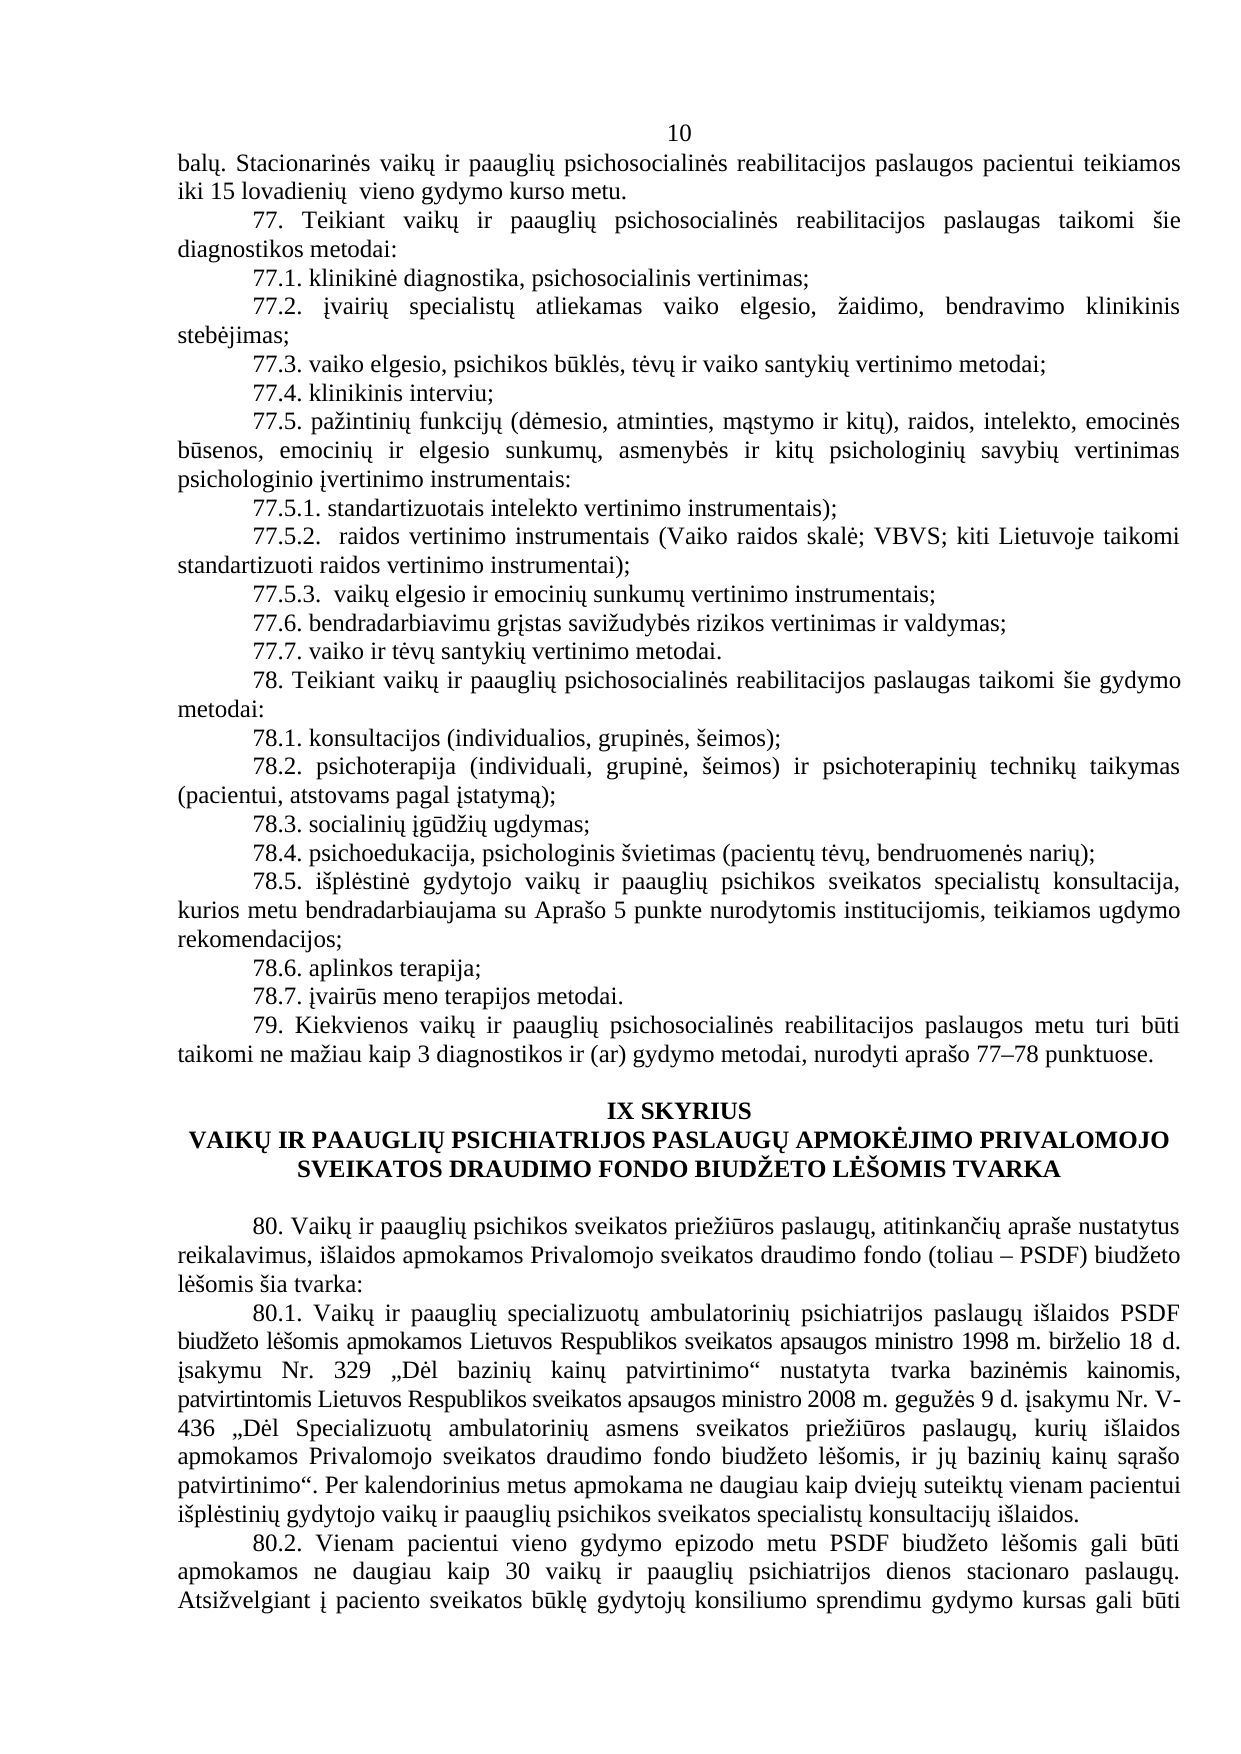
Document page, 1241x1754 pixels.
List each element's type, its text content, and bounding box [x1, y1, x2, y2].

text 79. Kiekvienos vaikų ir paauglių psichosocialinės reabilitacijos paslaugos metu turi būti taikomi ne mažiau kaip 3 diagnostikos ir (ar) gydymo metodai, nurodyti aprašo 77–78 punktuose. [177, 1010, 1181, 1068]
text balų. Stacionarinės vaikų ir paauglių psichosocialinės reabilitacijos paslaugos pacientui teikiamos iki 15 lovadienių vieno gydymo kurso metu. [177, 148, 1181, 205]
text 77.4. klinikinis interviu; [177, 378, 1181, 406]
text 77.6. bendradarbiavimu grįstas savižudybės rizikos vertinimas ir valdymas; [177, 608, 1181, 636]
text 77.2. įvairių specialistų atliekamas vaiko elgesio, žaidimo, bendravimo klinikinis stebėjimas; [177, 291, 1181, 349]
text 77.3. vaiko elgesio, psichikos būklės, tėvų ir vaiko santykių vertinimo metodai; [177, 349, 1181, 378]
text IX SKYRIUS [177, 1096, 1181, 1125]
text 78.5. išplėstinė gydytojo vaikų ir paauglių psichikos sveikatos specialistų konsultacija, kurios metu bendradarbiaujama su Aprašo 5 punkte nurodytomis institucijomis, teikiamos ugdymo rekomendacijos; [177, 866, 1181, 953]
text 77.7. vaiko ir tėvų santykių vertinimo metodai. [177, 636, 1181, 665]
text 80. Vaikų ir paauglių psichikos sveikatos priežiūros paslaugų, atitinkančių apraše nustatytus reikalavimus, išlaidos apmokamos Privalomojo sveikatos draudimo fondo (toliau – PSDF) biudžeto lėšomis šia tvarka: [177, 1211, 1181, 1298]
text 80.2. Vienam pacientui vieno gydymo epizodo metu PSDF biudžeto lėšomis gali būti apmokamos ne daugiau kaip 30 vaikų ir paauglių psichiatrijos dienos stacionaro paslaugų. Atsižvelgiant į paciento sveikatos būklę gydytojų konsiliumo sprendimu gydymo kursas gali būti [177, 1528, 1181, 1614]
text 78.4. psichoedukacija, psichologinis švietimas (pacientų tėvų, bendruomenės narių); [177, 838, 1181, 866]
text 77.5.3. vaikų elgesio ir emocinių sunkumų vertinimo instrumentais; [177, 579, 1181, 608]
text 77.5.2. raidos vertinimo instrumentais (Vaiko raidos skalė; VBVS; kiti Lietuvoje taikomi standartizuoti raidos vertinimo instrumentai); [177, 521, 1181, 579]
text 80.1. Vaikų ir paauglių specializuotų ambulatorinių psichiatrijos paslaugų išlaidos PSDF biudžeto lėšomis apmokamos Lietuvos Respublikos sveikatos apsaugos ministro 1998 m. birželio 18 d. įsakymu Nr. 329 „Dėl bazinių kainų patvirtinimo“ nustatyta tvarka bazinėmis kainomis, patvirtintomis Lietuvos Respublikos sveikatos apsaugos ministro 2008 m. gegužės 9 d. įsakymu Nr. V-436 „Dėl Specializuotų ambulatorinių asmens sveikatos priežiūros paslaugų, kurių išlaidos apmokamos Privalomojo sveikatos draudimo fondo biudžeto lėšomis, ir jų bazinių kainų sąrašo patvirtinimo“. Per kalendorinius metus apmokama ne daugiau kaip dviejų suteiktų vienam pacientui išplėstinių gydytojo vaikų ir paauglių psichikos sveikatos specialistų konsultacijų išlaidos. [177, 1298, 1181, 1528]
text 78.3. socialinių įgūdžių ugdymas; [177, 809, 1181, 838]
text 77. Teikiant vaikų ir paauglių psichosocialinės reabilitacijos paslaugas taikomi šie diagnostikos metodai: [177, 205, 1181, 263]
text 78.7. įvairūs meno terapijos metodai. [177, 981, 1181, 1010]
text VAIKŲ IR PAAUGLIŲ PSICHIATRIJOS PASLAUGŲ APMOKĖJIMO PRIVALOMOJO SVEIKATOS DRAUDIMO FONDO BIUDŽETO LĖŠOMIS TVARKA [177, 1125, 1181, 1183]
text 77.5. pažintinių funkcijų (dėmesio, atminties, mąstymo ir kitų), raidos, intelekto, emocinės būsenos, emocinių ir elgesio sunkumų, asmenybės ir kitų psichologinių savybių vertinimas psichologinio įvertinimo instrumentais: [177, 406, 1181, 493]
text 77.1. klinikinė diagnostika, psichosocialinis vertinimas; [177, 263, 1181, 291]
text 78.6. aplinkos terapija; [177, 953, 1181, 981]
text 77.5.1. standartizuotais intelekto vertinimo instrumentais); [177, 493, 1181, 521]
text 78.2. psichoterapija (individuali, grupinė, šeimos) ir psichoterapinių technikų taikymas (pacientui, atstovams pagal įstatymą); [177, 751, 1181, 809]
text 78. Teikiant vaikų ir paauglių psichosocialinės reabilitacijos paslaugas taikomi šie gydymo metodai: [177, 665, 1181, 723]
text 78.1. konsultacijos (individualios, grupinės, šeimos); [177, 723, 1181, 751]
